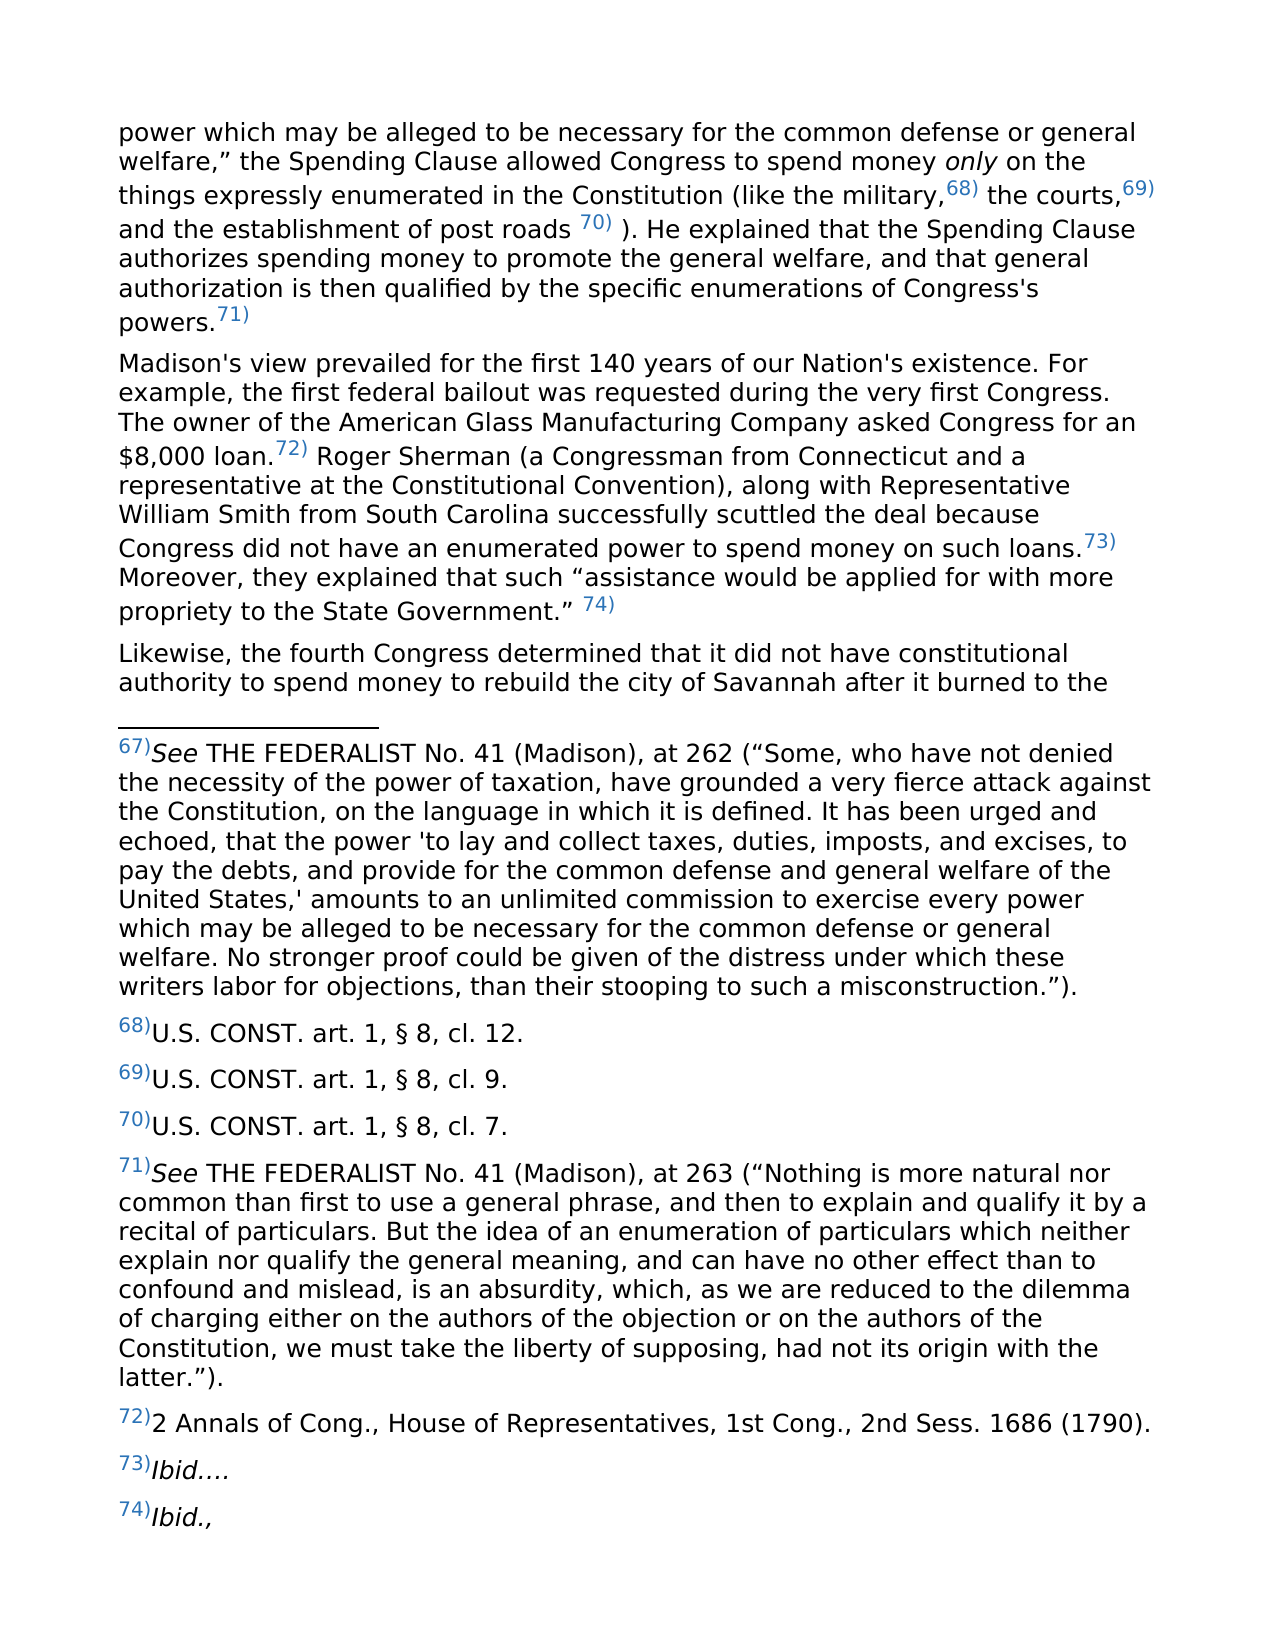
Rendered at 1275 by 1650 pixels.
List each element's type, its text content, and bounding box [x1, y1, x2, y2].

text U.S. CONST. art. 1, § 8, cl. 12. [118, 1014, 1157, 1048]
text See THE FEDERALIST No. 41 (Madison), at 262 (“Some, who have not denied the necessity of the power of taxation, have grounded a very fierce attack against the Constitution, on the language in which it is defined. It has been urged and echoed, that the power 'to lay and collect taxes, duties, imposts, and excises, to pay the debts, and provide for the common defense and general welfare of the United States,' amounts to an unlimited commission to exercise every power which may be alleged to be necessary for the common defense or general welfare. No stronger proof could be given of the distress under which these writers labor for objections, than their stooping to such a misconstruction.”). [118, 734, 1157, 1002]
text Madison's view prevailed for the first 140 years of our Nation's existence. For example, the first federal bailout was requested during the very first Congress. The owner of the American Glass Manufacturing Company asked Congress for an $8,000 loan. Roger Sherman (a Congressman from Connecticut and a representative at the Constitutional Convention), along with Representative William Smith from South Carolina successfully scuttled the deal because Congress did not have an enumerated power to spend money on such loans. Moreover, they explained that such “assistance would be applied for with more propriety to the State Government.” [118, 349, 1157, 627]
text power which may be alleged to be necessary for the common defense or general welfare,” the Spending Clause allowed Congress to spend money only on the things expressly enumerated in the Constitution (like the military, the courts, and the establishment of post roads ). He explained that the Spending Clause authorizes spending money to promote the general welfare, and that general authorization is then qualified by the specific enumerations of Congress's powers. [118, 118, 1157, 337]
text See THE FEDERALIST No. 41 (Madison), at 263 (“Nothing is more natural nor common than first to use a general phrase, and then to explain and qualify it by a recital of particulars. But the idea of an enumeration of particulars which neither explain nor qualify the general meaning, and can have no other effect than to confound and mislead, is an absurdity, which, as we are reduced to the dilemma of charging either on the authors of the objection or on the authors of the Constitution, we must take the liberty of supposing, had not its origin with the latter.”). [118, 1154, 1157, 1392]
text Ibid., [118, 1498, 1157, 1532]
text Ibid…. [118, 1451, 1157, 1485]
text U.S. CONST. art. 1, § 8, cl. 9. [118, 1061, 1157, 1095]
text Likewise, the fourth Congress determined that it did not have constitutional authority to spend money to rebuild the city of Savannah after it burned to the [118, 639, 1157, 697]
text U.S. CONST. art. 1, § 8, cl. 7. [118, 1107, 1157, 1141]
text 2 Annals of Cong., House of Representatives, 1st Cong., 2nd Sess. 1686 (1790). [118, 1405, 1157, 1439]
